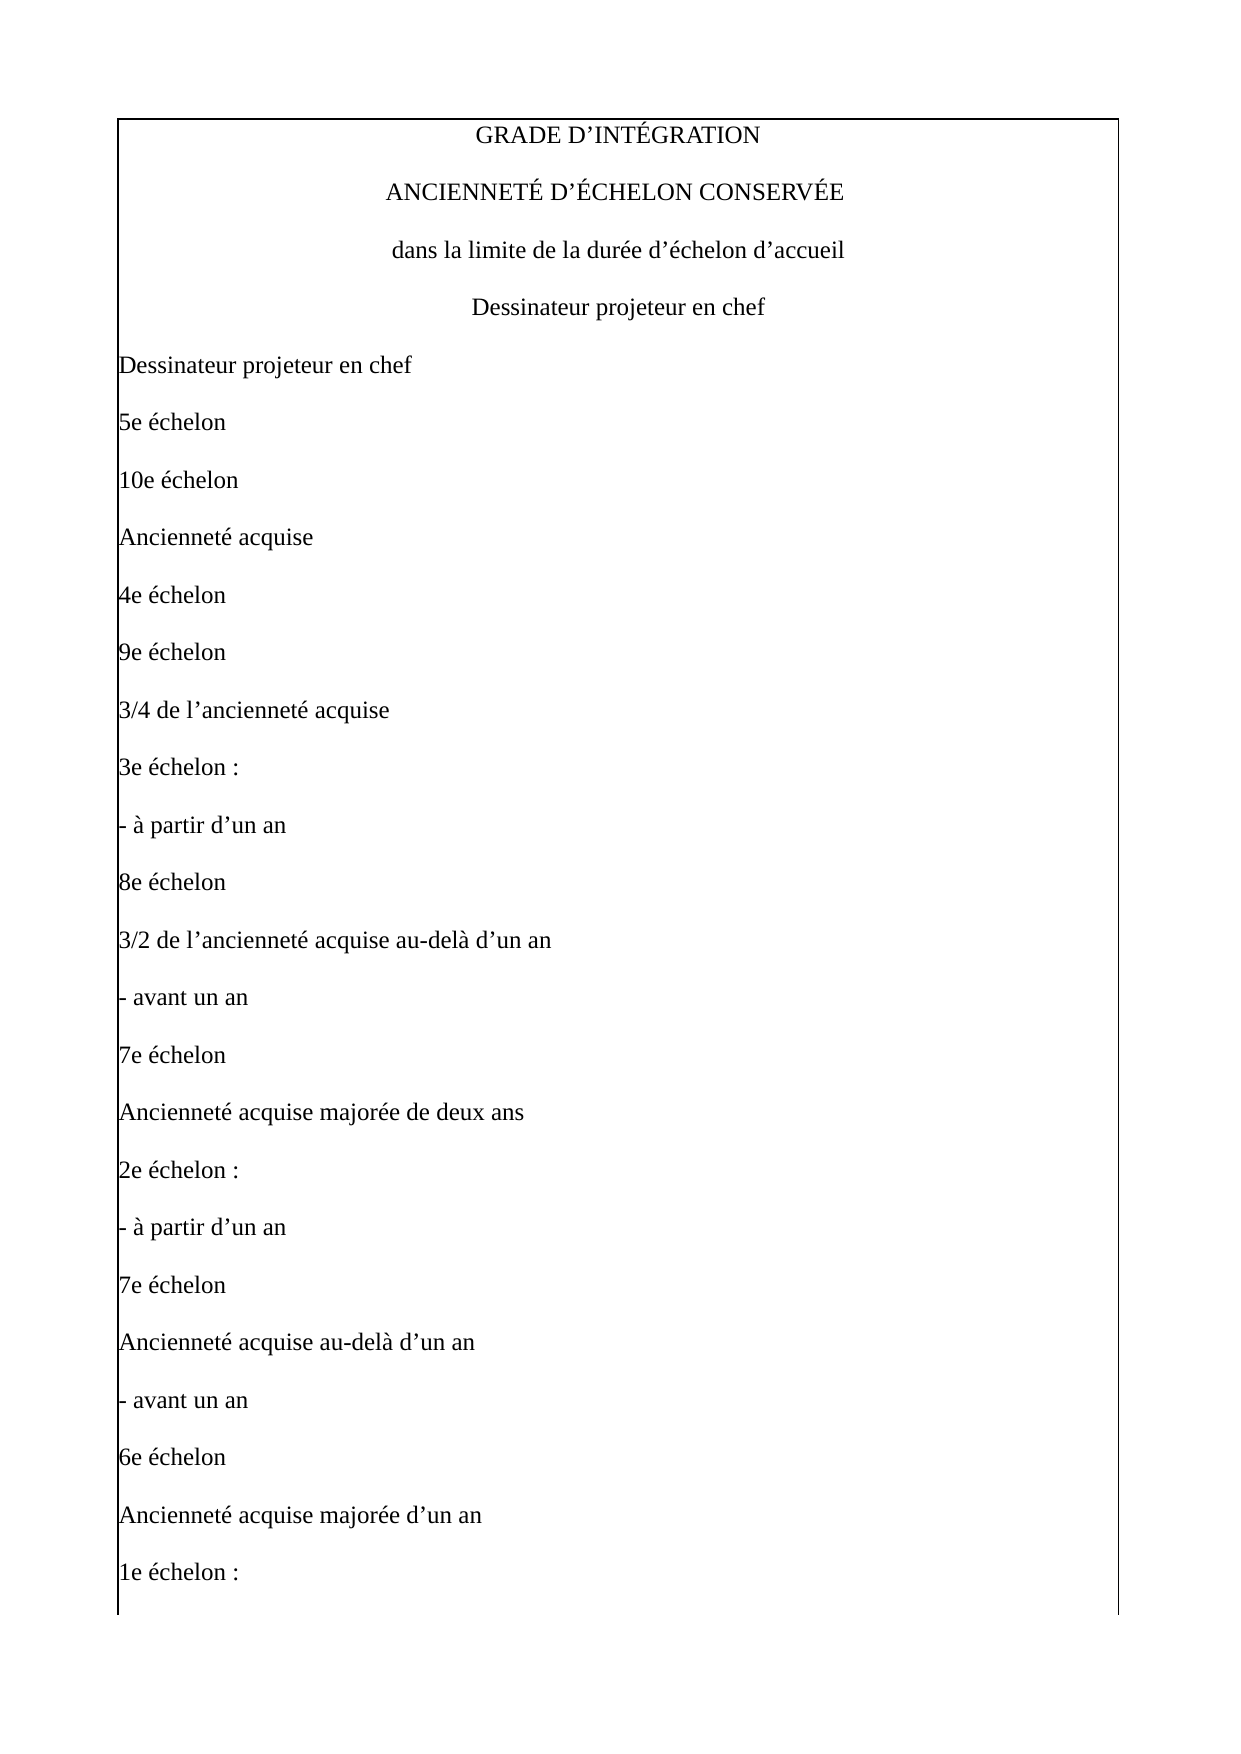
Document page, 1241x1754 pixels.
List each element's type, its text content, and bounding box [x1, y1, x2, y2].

table_header GRADE D’INTÉGRATION ANCIENNETÉ D’ÉCHELON CONSERVÉE dans la limite de la durée d’échelon d’accueil Dessinateur projeteur en chef Dessinateur projeteur en chef 5e échelon 10e échelon Ancienneté acquise 4e échelon 9e échelon 3/4 de l’ancienneté acquise 3e échelon : - à partir d’un an 8e échelon 3/2 de l’ancienneté acquise au-delà d’un an - avant un an 7e échelon Ancienneté acquise majorée de deux ans 2e échelon : - à partir d’un an 7e échelon Ancienneté acquise au-delà d’un an - avant un an 6e échelon Ancienneté acquise majorée d’un an 1e échelon : [119, 120, 1118, 1615]
